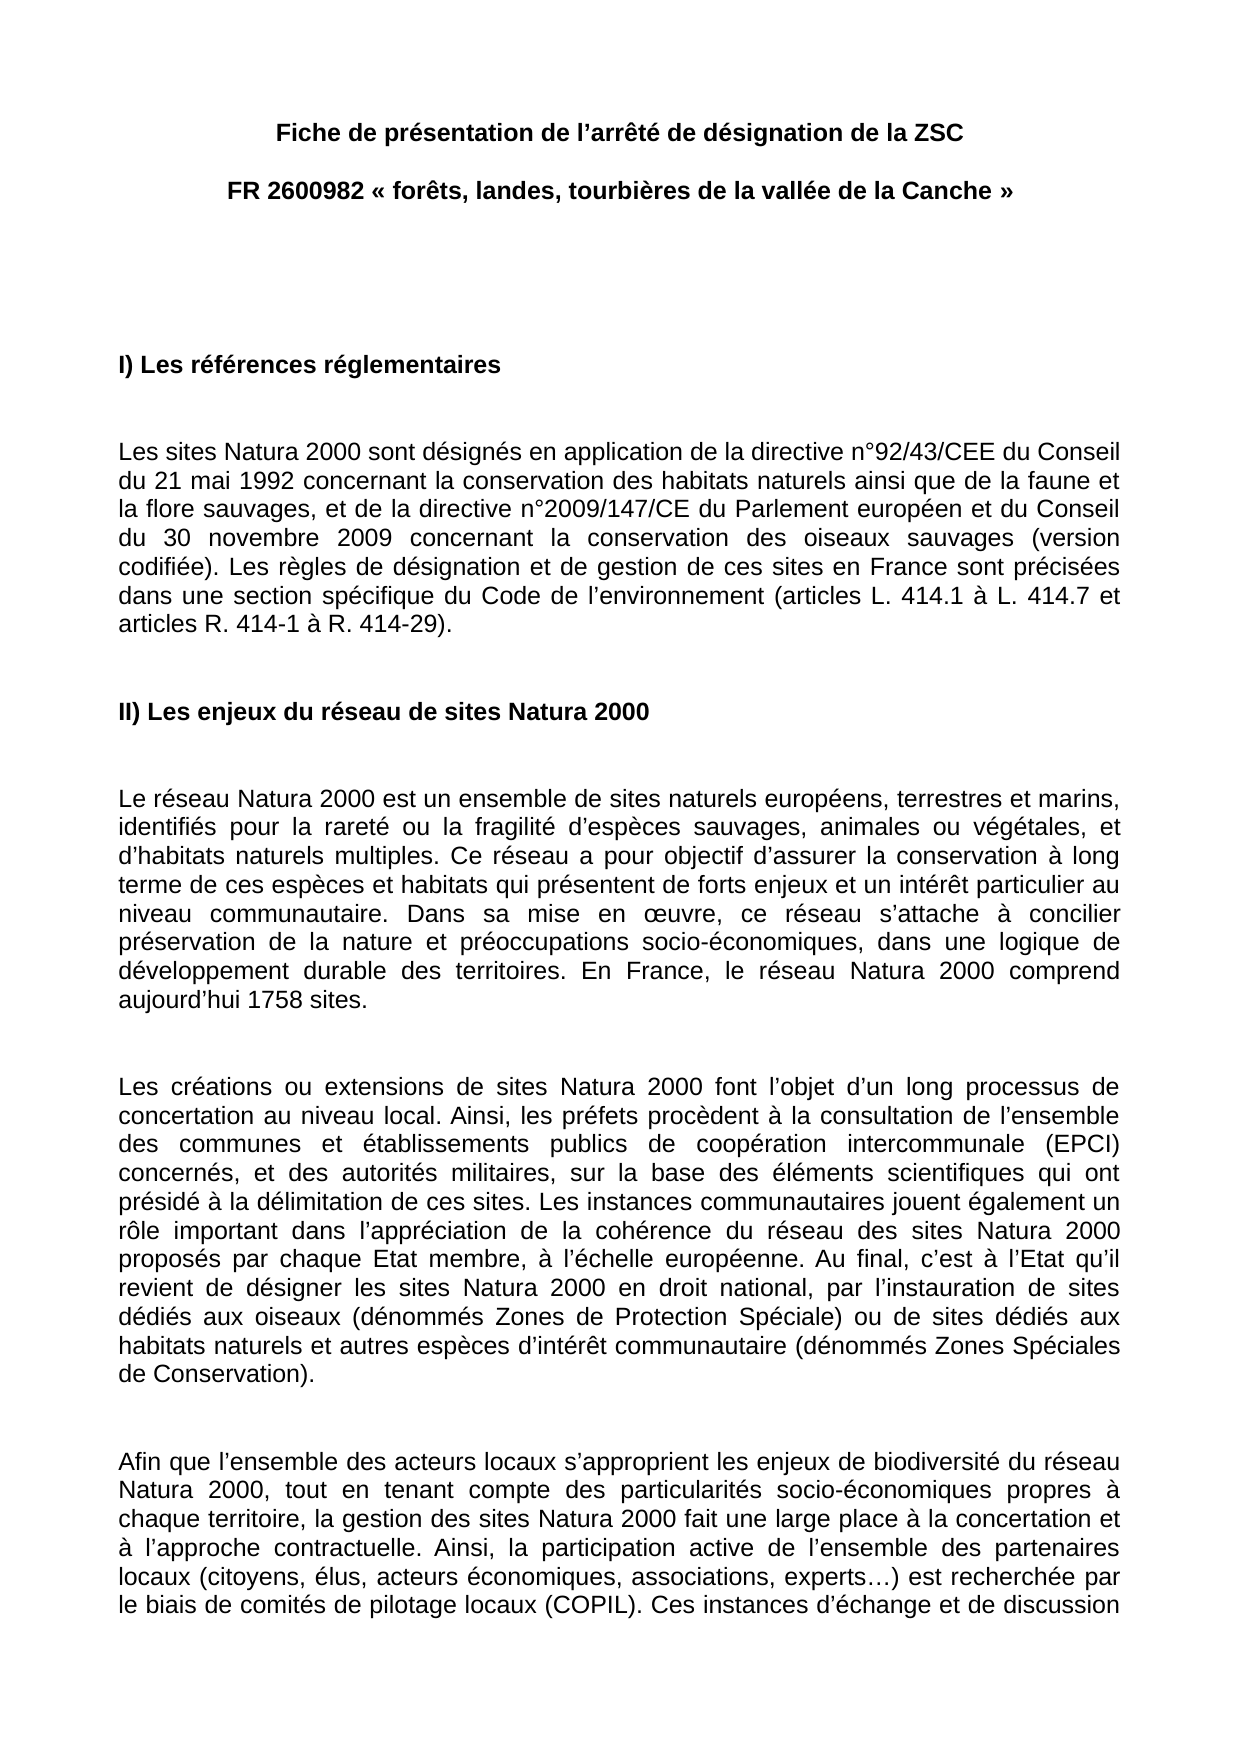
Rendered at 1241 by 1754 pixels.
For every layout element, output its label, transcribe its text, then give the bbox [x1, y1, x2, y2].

text FR 2600982 « forêts, landes, tourbières de la vallée de la Canche » [118, 176, 1122, 205]
text Les sites Natura 2000 sont désignés en application de la directive n°92/43/CEE du Conseil du 21 mai 1992 concernant la conservation des habitats naturels ainsi que de la faune et la flore sauvages, et de la directive n°2009/147/CE du Parlement européen et du Conseil du 30 novembre 2009 concernant la conservation des oiseaux sauvages (version codifiée). Les règles de désignation et de gestion de ces sites en France sont précisées dans une section spécifique du Code de l’environnement (articles L. 414.1 à L. 414.7 et articles R. 414-1 à R. 414-29). [118, 437, 1122, 638]
text II) Les enjeux du réseau de sites Natura 2000 [118, 696, 1122, 725]
text Afin que l’ensemble des acteurs locaux s’approprient les enjeux de biodiversité du réseau Natura 2000, tout en tenant compte des particularités socio-économiques propres à chaque territoire, la gestion des sites Natura 2000 fait une large place à la concertation et à l’approche contractuelle. Ainsi, la participation active de l’ensemble des partenaires locaux (citoyens, élus, acteurs économiques, associations, experts…) est recherchée par le biais de comités de pilotage locaux (COPIL). Ces instances d’échange et de discussion [118, 1446, 1122, 1619]
text Fiche de présentation de l’arrêté de désignation de la ZSC [118, 118, 1122, 147]
text Le réseau Natura 2000 est un ensemble de sites naturels européens, terrestres et marins, identifiés pour la rareté ou la fragilité d’espèces sauvages, animales ou végétales, et d’habitats naturels multiples. Ce réseau a pour objectif d’assurer la conservation à long terme de ces espèces et habitats qui présentent de forts enjeux et un intérêt particulier au niveau communautaire. Dans sa mise en œuvre, ce réseau s’attache à concilier préservation de la nature et préoccupations socio-économiques, dans une logique de développement durable des territoires. En France, le réseau Natura 2000 comprend aujourd’hui 1758 sites. [118, 783, 1122, 1013]
text Les créations ou extensions de sites Natura 2000 font l’objet d’un long processus de concertation au niveau local. Ainsi, les préfets procèdent à la consultation de l’ensemble des communes et établissements publics de coopération intercommunale (EPCI) concernés, et des autorités militaires, sur la base des éléments scientifiques qui ont présidé à la délimitation de ces sites. Les instances communautaires jouent également un rôle important dans l’appréciation de la cohérence du réseau des sites Natura 2000 proposés par chaque Etat membre, à l’échelle européenne. Au final, c’est à l’Etat qu’il revient de désigner les sites Natura 2000 en droit national, par l’instauration de sites dédiés aux oiseaux (dénommés Zones de Protection Spéciale) ou de sites dédiés aux habitats naturels et autres espèces d’intérêt communautaire (dénommés Zones Spéciales de Conservation). [118, 1072, 1122, 1388]
